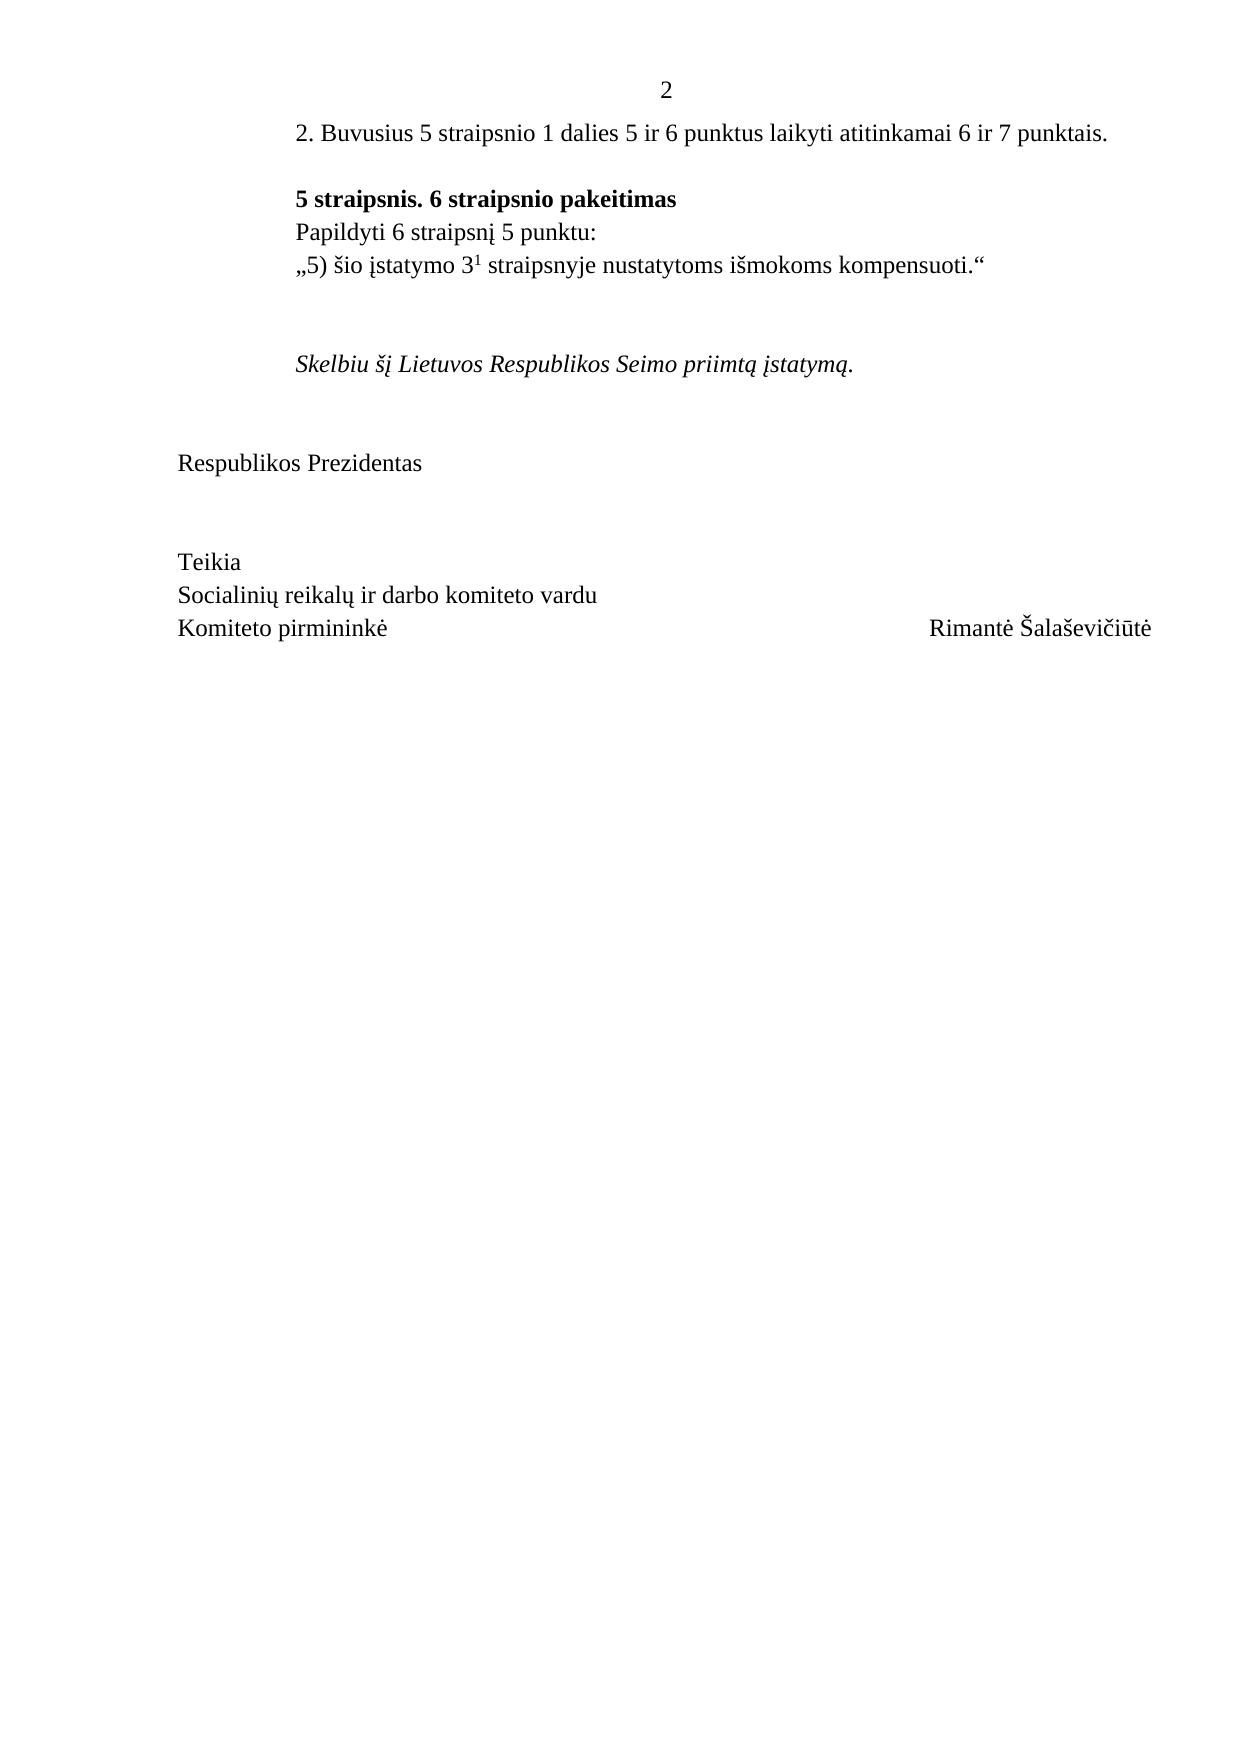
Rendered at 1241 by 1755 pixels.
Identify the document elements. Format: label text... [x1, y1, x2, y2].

text Teikia [177, 547, 1152, 576]
text Papildyti 6 straipsnį 5 punktu: [177, 217, 1152, 246]
text Respublikos Prezidentas [177, 448, 1152, 477]
text Skelbiu šį Lietuvos Respublikos Seimo priimtą įstatymą. [177, 349, 1152, 378]
text 2. Buvusius 5 straipsnio 1 dalies 5 ir 6 punktus laikyti atitinkamai 6 ir 7 punktais. [177, 118, 1152, 147]
text Socialinių reikalų ir darbo komiteto vardu [177, 580, 1152, 609]
text 5 straipsnis. 6 straipsnio pakeitimas [177, 184, 1152, 213]
text „5) šio įstatymo 31 straipsnyje nustatytoms išmokoms kompensuoti.“ [177, 250, 1152, 279]
text Komiteto pirmininkė Rimantė Šalaševičiūtė [177, 613, 1152, 642]
